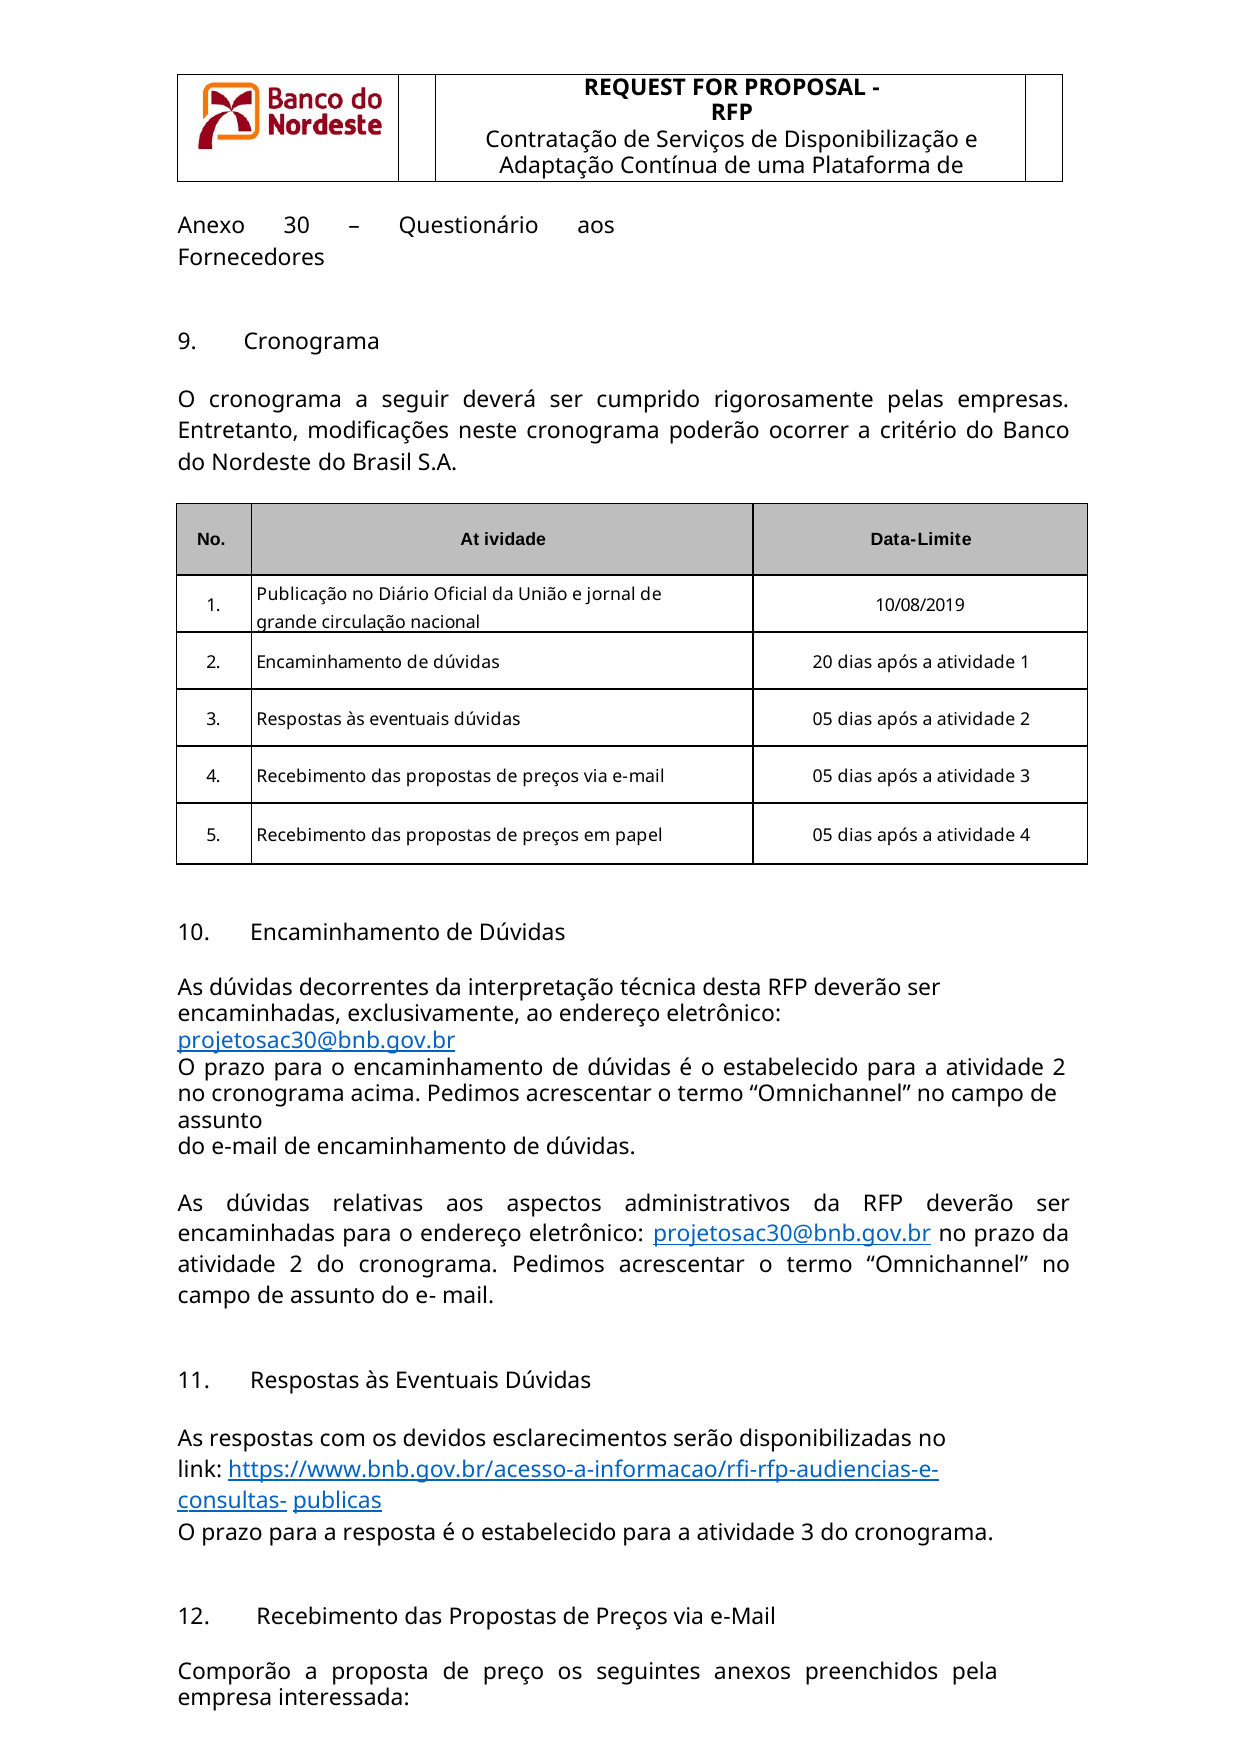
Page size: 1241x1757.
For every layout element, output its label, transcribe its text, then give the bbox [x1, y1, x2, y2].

table_header Data-Limite [754, 504, 1087, 574]
table_header At ividade [252, 504, 752, 574]
text Comporão a proposta de preço os seguintes anexos preenchidos pela empresa interessada: [177, 1658, 1069, 1711]
table_cell 2. [177, 633, 251, 688]
table_cell 05 dias após a atividade 3 [754, 747, 1087, 802]
table_cell 5. [177, 804, 251, 863]
table_cell 1. [177, 576, 251, 631]
table_cell 05 dias após a atividade 2 [754, 690, 1087, 745]
text As respostas com os devidos esclarecimentos serão disponibilizadas no link: https://www.bnb.gov.br/acesso-a-informacao/rfi-rfp-audiencias-e-consultas- publicas [177, 1422, 987, 1515]
text do e-mail de encaminhamento de dúvidas. [177, 1134, 1078, 1160]
text 9. Cronograma [177, 325, 381, 356]
text projetosac30@bnb.gov.br [177, 1027, 1078, 1054]
text O prazo para o encaminhamento de dúvidas é o estabelecido para a atividade 2 no cronograma acima. Pedimos acrescentar o termo “Omnichannel” no campo de assunto [177, 1054, 1069, 1134]
text O cronograma a seguir deverá ser cumprido rigorosamente pelas empresas. Entretanto, modificações neste cronograma poderão ocorrer a critério do Banco do Nordeste do Brasil S.A. [177, 383, 1069, 477]
table_cell Publicação no Diário Oficial da União e jornal de grande circulação nacional [252, 576, 752, 631]
table_cell 05 dias após a atividade 4 [754, 804, 1087, 863]
table_cell Recebimento das propostas de preços em papel [252, 804, 752, 863]
text Anexo 30 – Questionário aos Fornecedores [177, 209, 614, 272]
text As dúvidas decorrentes da interpretação técnica desta RFP deverão ser encaminhadas, exclusivamente, ao endereço eletrônico: [177, 974, 1069, 1027]
text O prazo para a resposta é o estabelecido para a atividade 3 do cronograma. [177, 1515, 1078, 1547]
text 11. Respostas às Eventuais Dúvidas [177, 1364, 1078, 1395]
text As dúvidas relativas aos aspectos administrativos da RFP deverão ser encaminhadas para o endereço eletrônico: projetosac30@bnb.gov.br no prazo da atividade 2 do cronograma. Pedimos acrescentar o termo “Omnichannel” no campo de assunto do e- mail. [177, 1187, 1070, 1310]
table_cell Recebimento das propostas de preços via e-mail [252, 747, 752, 802]
text 12. Recebimento das Propostas de Preços via e-Mail [177, 1600, 1078, 1631]
table_cell 20 dias após a atividade 1 [754, 633, 1087, 688]
picture [190, 75, 387, 155]
text 10. Encaminhamento de Dúvidas [177, 916, 1078, 947]
table_cell 3. [177, 690, 251, 745]
table_header No. [177, 504, 251, 574]
table_cell 4. [177, 747, 251, 802]
table_cell 10/08/2019 [754, 576, 1087, 631]
table_cell Respostas às eventuais dúvidas [252, 690, 752, 745]
table_cell Encaminhamento de dúvidas [252, 633, 752, 688]
